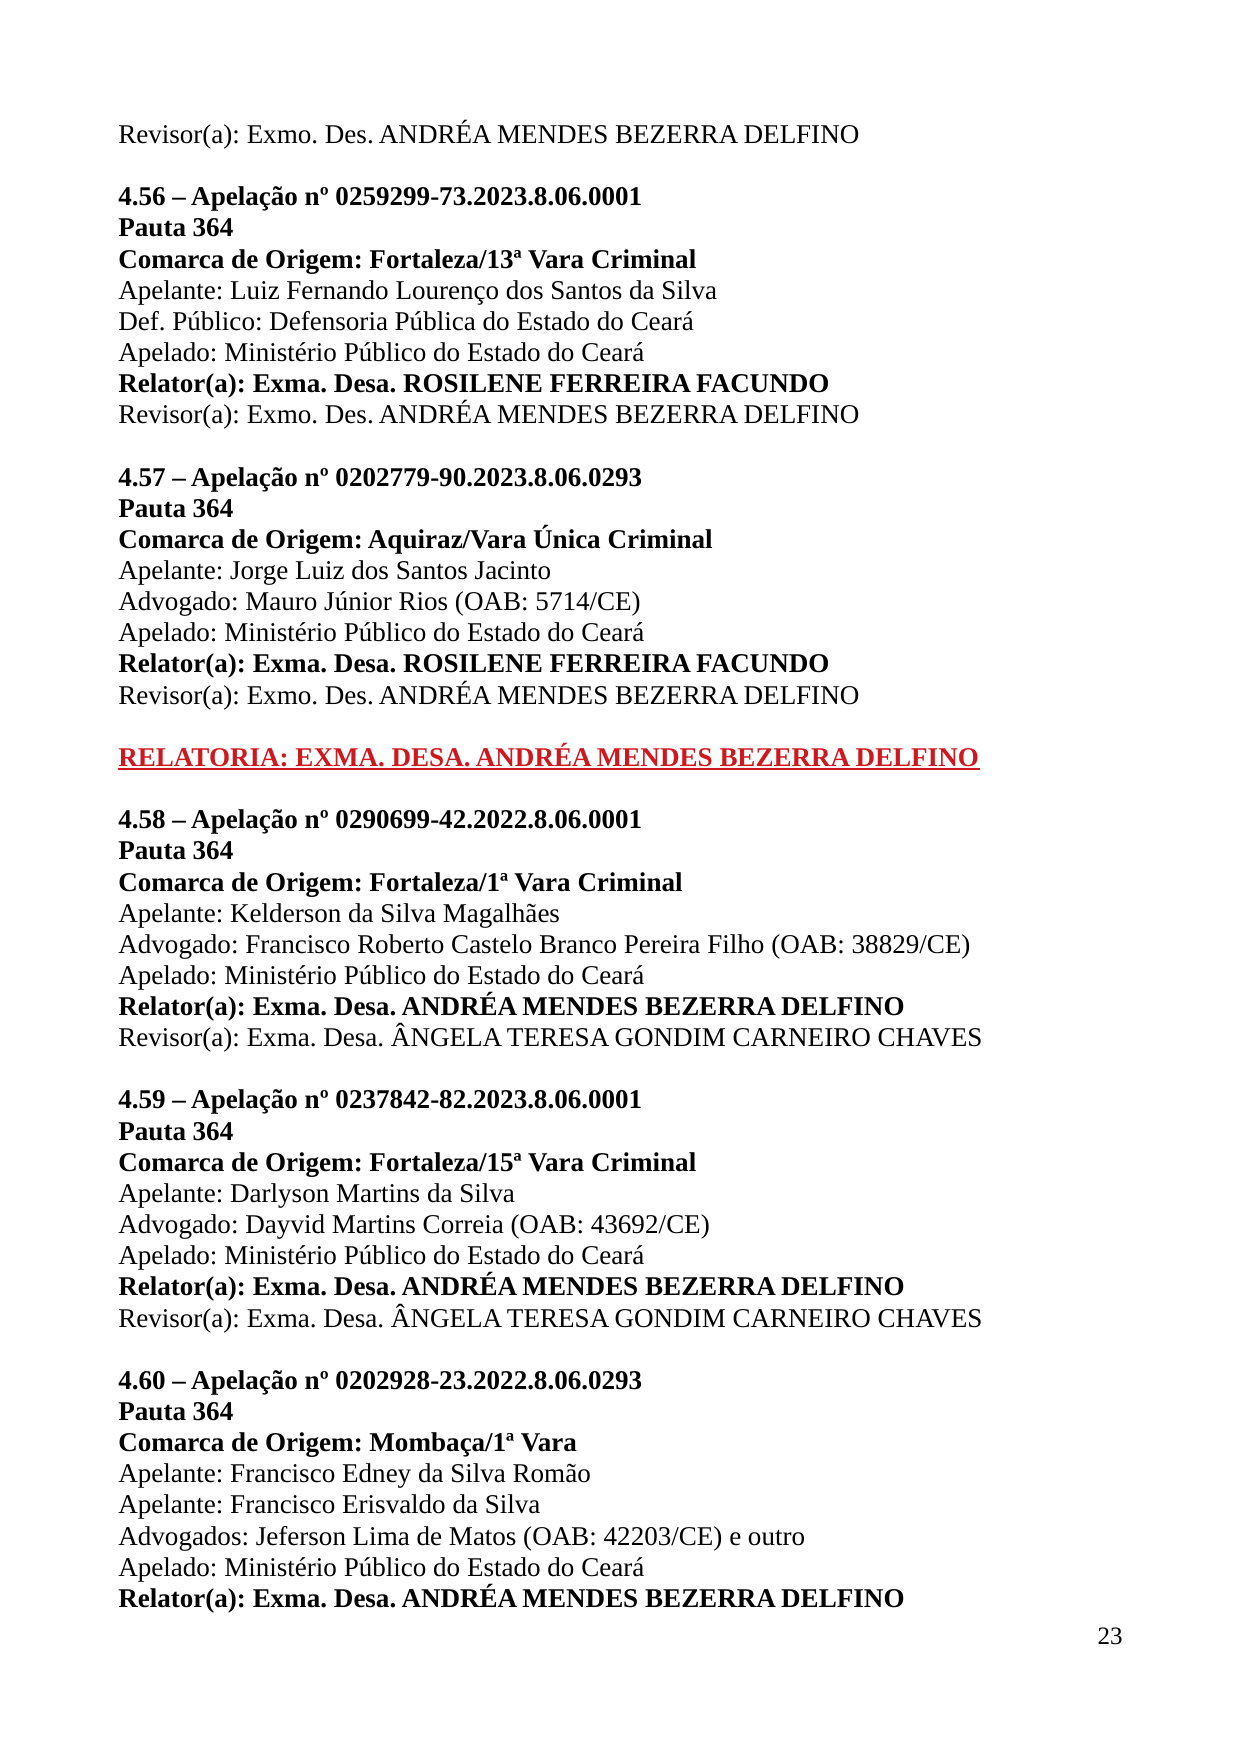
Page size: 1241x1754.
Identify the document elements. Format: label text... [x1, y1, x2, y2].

text Apelante: Jorge Luiz dos Santos Jacinto [118, 554, 1122, 585]
text Pauta 364 [118, 1395, 1122, 1426]
text Pauta 364 [118, 1115, 1122, 1146]
text Relator(a): Exma. Desa. ROSILENE FERREIRA FACUNDO [118, 367, 1122, 398]
text Advogados: Jeferson Lima de Matos (OAB: 42203/CE) e outro [118, 1520, 1122, 1551]
text Apelado: Ministério Público do Estado do Ceará [118, 336, 1122, 367]
text Apelante: Kelderson da Silva Magalhães [118, 897, 1122, 928]
text Comarca de Origem: Fortaleza/1ª Vara Criminal [118, 866, 1122, 897]
text Revisor(a): Exmo. Des. ANDRÉA MENDES BEZERRA DELFINO [118, 398, 1122, 429]
text Apelado: Ministério Público do Estado do Ceará [118, 616, 1122, 648]
text Apelante: Luiz Fernando Lourenço dos Santos da Silva [118, 274, 1122, 305]
text Comarca de Origem: Mombaça/1ª Vara [118, 1426, 1122, 1457]
text Advogado: Francisco Roberto Castelo Branco Pereira Filho (OAB: 38829/CE) [118, 928, 1122, 959]
text Comarca de Origem: Aquiraz/Vara Única Criminal [118, 523, 1122, 554]
text Apelante: Francisco Erisvaldo da Silva [118, 1488, 1122, 1520]
text Relator(a): Exma. Desa. ANDRÉA MENDES BEZERRA DELFINO [118, 990, 1122, 1021]
text Comarca de Origem: Fortaleza/15ª Vara Criminal [118, 1146, 1122, 1177]
text Apelante: Darlyson Martins da Silva [118, 1177, 1122, 1208]
text Apelado: Ministério Público do Estado do Ceará [118, 959, 1122, 990]
text Def. Público: Defensoria Pública do Estado do Ceará [118, 305, 1122, 336]
text Apelado: Ministério Público do Estado do Ceará [118, 1551, 1122, 1582]
text Revisor(a): Exmo. Des. ANDRÉA MENDES BEZERRA DELFINO [118, 679, 1122, 710]
text Advogado: Dayvid Martins Correia (OAB: 43692/CE) [118, 1208, 1122, 1239]
text Relator(a): Exma. Desa. ANDRÉA MENDES BEZERRA DELFINO [118, 1271, 1122, 1302]
text Apelante: Francisco Edney da Silva Romão [118, 1457, 1122, 1488]
text 4.56 – Apelação nº 0259299-73.2023.8.06.0001 [118, 180, 1122, 212]
text Advogado: Mauro Júnior Rios (OAB: 5714/CE) [118, 585, 1122, 616]
text Relator(a): Exma. Desa. ROSILENE FERREIRA FACUNDO [118, 648, 1122, 679]
text Apelado: Ministério Público do Estado do Ceará [118, 1239, 1122, 1271]
text RELATORIA: EXMA. DESA. ANDRÉA MENDES BEZERRA DELFINO [118, 741, 1122, 772]
text Revisor(a): Exma. Desa. ÂNGELA TERESA GONDIM CARNEIRO CHAVES [118, 1302, 1122, 1333]
text Revisor(a): Exmo. Des. ANDRÉA MENDES BEZERRA DELFINO [118, 118, 1122, 149]
text 4.57 – Apelação nº 0202779-90.2023.8.06.0293 [118, 461, 1122, 492]
text 4.60 – Apelação nº 0202928-23.2022.8.06.0293 [118, 1364, 1122, 1395]
text 4.58 – Apelação nº 0290699-42.2022.8.06.0001 [118, 803, 1122, 834]
text 4.59 – Apelação nº 0237842-82.2023.8.06.0001 [118, 1084, 1122, 1115]
text Revisor(a): Exma. Desa. ÂNGELA TERESA GONDIM CARNEIRO CHAVES [118, 1021, 1122, 1052]
text Pauta 364 [118, 492, 1122, 523]
text Comarca de Origem: Fortaleza/13ª Vara Criminal [118, 243, 1122, 274]
text Pauta 364 [118, 834, 1122, 866]
text Relator(a): Exma. Desa. ANDRÉA MENDES BEZERRA DELFINO [118, 1582, 1122, 1613]
text Pauta 364 [118, 212, 1122, 243]
